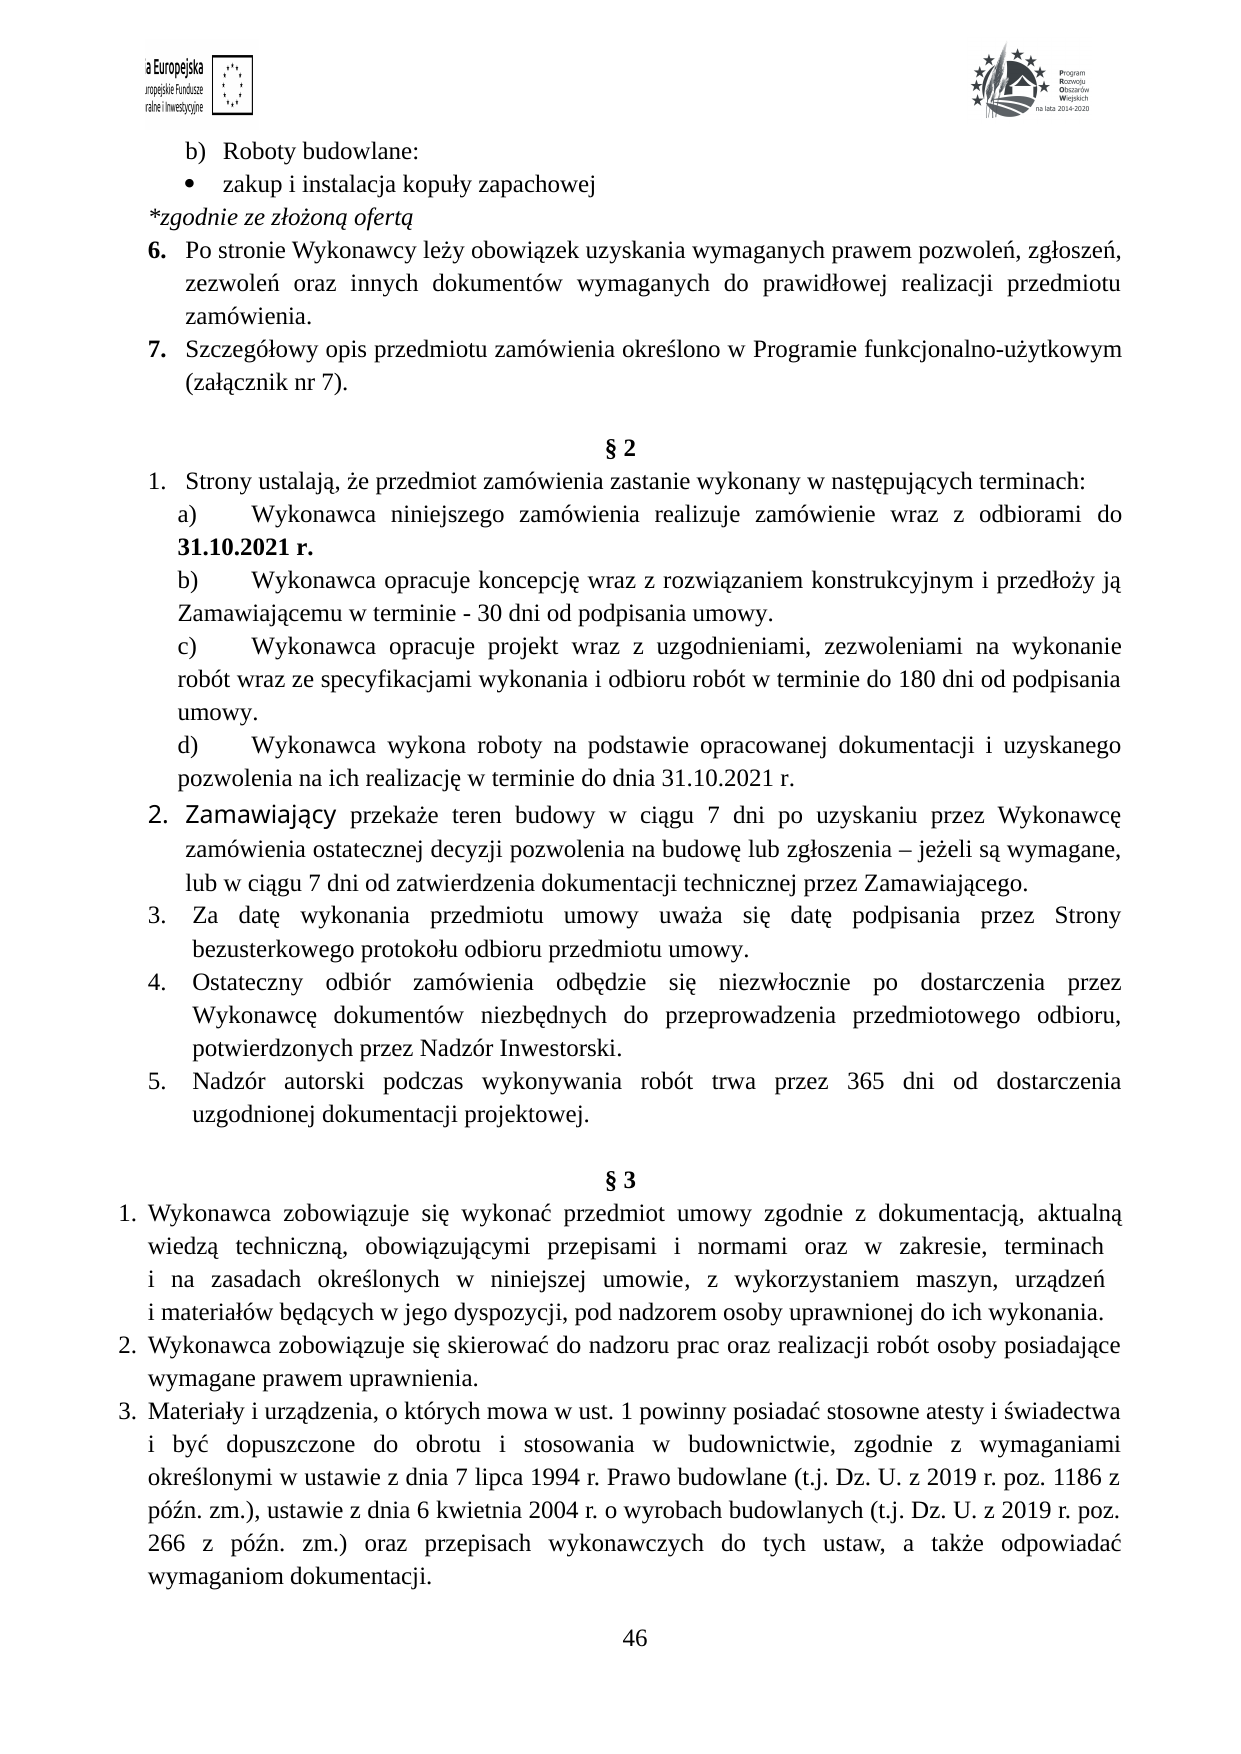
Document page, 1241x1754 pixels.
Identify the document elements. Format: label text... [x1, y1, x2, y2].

list Po stronie Wykonawcy leży obowiązek uzyskania wymaganych prawem pozwoleń, zgłoszeń, zezwoleń oraz innych dokumentów wymaganych do prawidłowej realizacji przedmiotu zamówienia. [148, 235, 1122, 330]
list Strony ustalają, że przedmiot zamówienia zastanie wykonany w następujących terminach: [148, 466, 1122, 495]
list Roboty budowlane: [185, 136, 1122, 164]
list Materiały i urządzenia, o których mowa w ust. 1 powinny posiadać stosowne atesty i świadectwa i być dopuszczone do obrotu i stosowania w budownictwie, zgodnie z wymaganiami określonymi w ustawie z dnia 7 lipca 1994 r. Prawo budowlane (t.j. Dz. U. z 2019 r. poz. 1186 z późn. zm.), ustawie z dnia 6 kwietnia 2004 r. o wyrobach budowlanych (t.j. Dz. U. z 2019 r. poz. 266 z późn. zm.) oraz przepisach wykonawczych do tych ustaw, a także odpowiadać wymaganiom dokumentacji. [118, 1396, 1122, 1590]
text § 2 [118, 433, 1122, 462]
list Wykonawca wykona roboty na podstawie opracowanej dokumentacji i uzyskanego pozwolenia na ich realizację w terminie do dnia 31.10.2021 r. [177, 730, 1122, 792]
list Wykonawca zobowiązuje się skierować do nadzoru prac oraz realizacji robót osoby posiadające wymagane prawem uprawnienia. [118, 1330, 1122, 1392]
list Szczegółowy opis przedmiotu zamówienia określono w Programie funkcjonalno-użytkowym (załącznik nr 7). [148, 334, 1122, 396]
list Wykonawca niniejszego zamówienia realizuje zamówienie wraz z odbiorami do 31.10.2021 r. [177, 499, 1122, 561]
list Ostateczny odbiór zamówienia odbędzie się niezwłocznie po dostarczenia przez Wykonawcę dokumentów niezbędnych do przeprowadzenia przedmiotowego odbioru, potwierdzonych przez Nadzór Inwestorski. [148, 967, 1122, 1061]
list Wykonawca zobowiązuje się wykonać przedmiot umowy zgodnie z dokumentacją, aktualną wiedzą techniczną, obowiązującymi przepisami i normami oraz w zakresie, terminach i na zasadach określonych w niniejszej umowie, z wykorzystaniem maszyn, urządzeń i materiałów będących w jego dyspozycji, pod nadzorem osoby uprawnionej do ich wykonania. [118, 1198, 1122, 1326]
list Za datę wykonania przedmiotu umowy uważa się datę podpisania przez Strony bezusterkowego protokołu odbioru przedmiotu umowy. [148, 901, 1122, 962]
list Wykonawca opracuje koncepcję wraz z rozwiązaniem konstrukcyjnym i przedłoży ją Zamawiającemu w terminie - 30 dni od podpisania umowy. [177, 565, 1122, 627]
list zakup i instalacja kopuły zapachowej [185, 169, 1122, 198]
list Zamawiający przekaże teren budowy w ciągu 7 dni po uzyskaniu przez Wykonawcę zamówienia ostatecznej decyzji pozwolenia na budowę lub zgłoszenia – jeżeli są wymagane, lub w ciągu 7 dni od zatwierdzenia dokumentacji technicznej przez Zamawiającego. [148, 796, 1122, 896]
text § 3 [118, 1165, 1122, 1193]
list Nadzór autorski podczas wykonywania robót trwa przez 365 dni od dostarczenia uzgodnionej dokumentacji projektowej. [148, 1066, 1122, 1127]
list Wykonawca opracuje projekt wraz z uzgodnieniami, zezwoleniami na wykonanie robót wraz ze specyfikacjami wykonania i odbioru robót w terminie do 180 dni od podpisania umowy. [177, 631, 1122, 726]
text *zgodnie ze złożoną ofertą [148, 202, 1122, 231]
